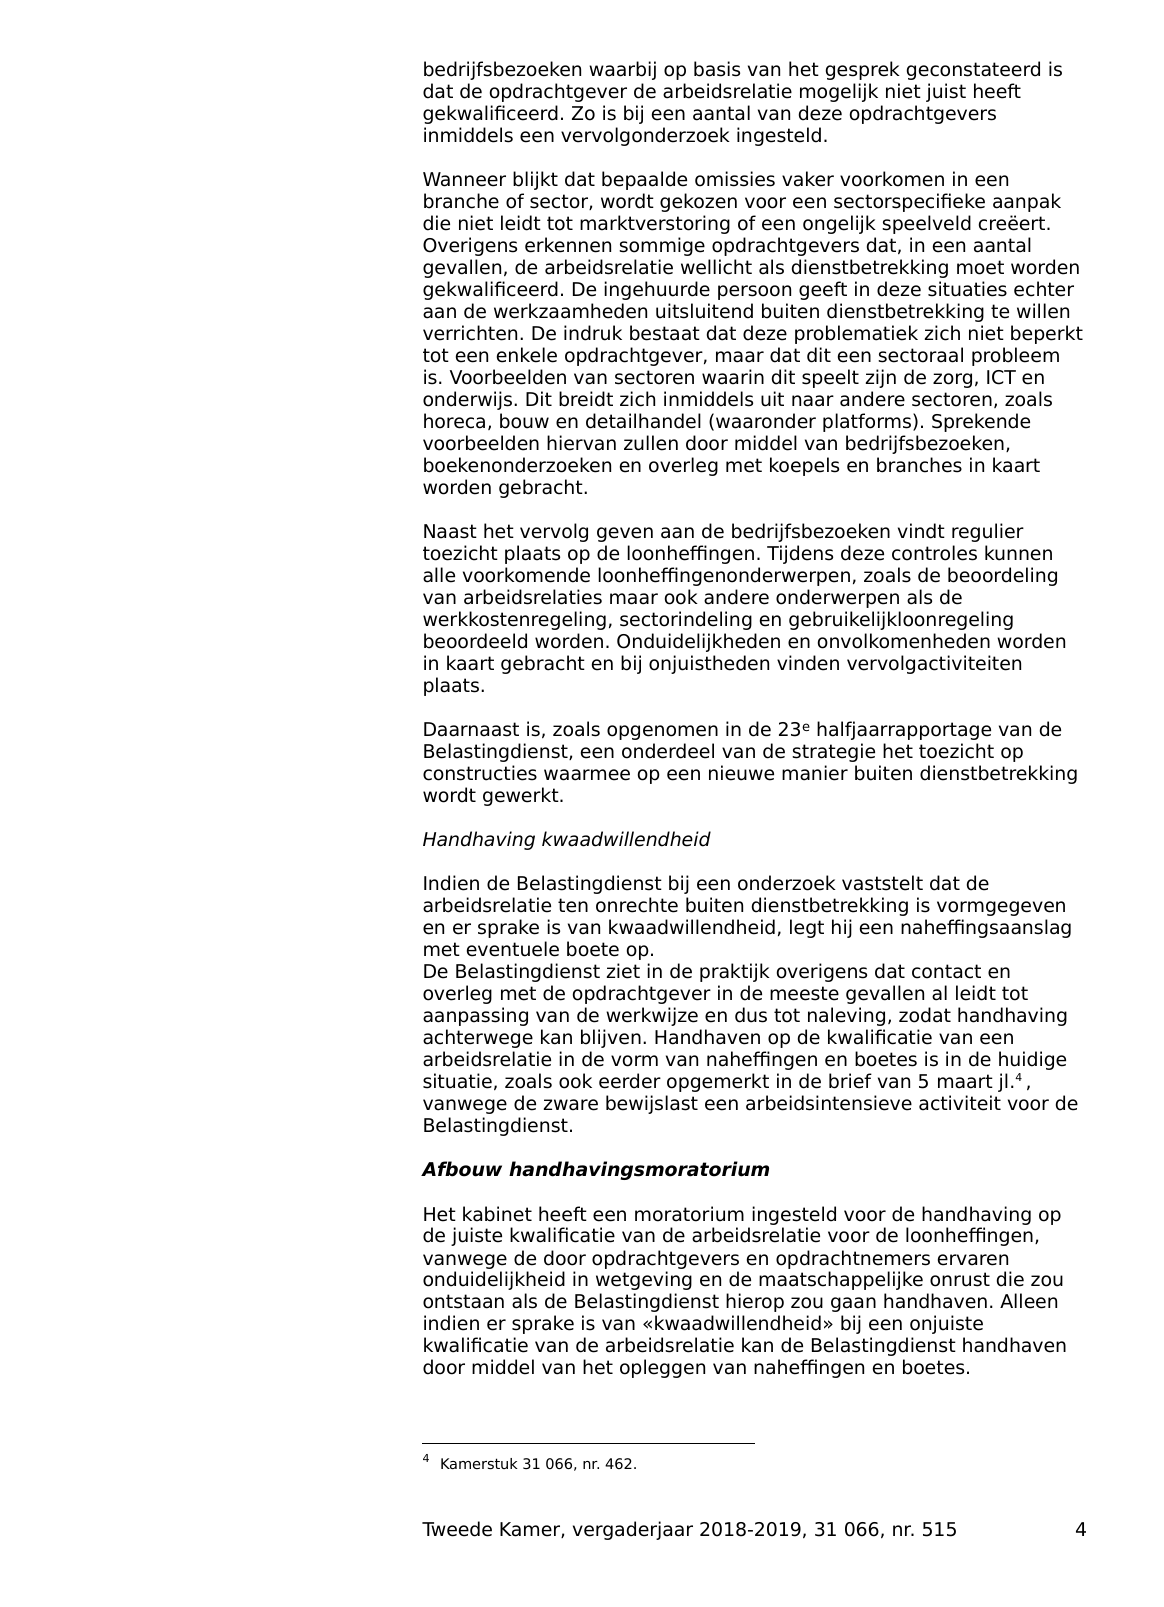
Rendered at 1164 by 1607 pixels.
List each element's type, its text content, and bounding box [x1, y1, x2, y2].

text Kamerstuk 31 066, nr. 462. [422, 1452, 1087, 1474]
text Naast het vervolg geven aan de bedrijfsbezoeken vindt regulier toezicht plaats op de loonheffingen. Tijdens deze controles kunnen alle voorkomende loonheffingenonderwerpen, zoals de beoordeling van arbeidsrelaties maar ook andere onderwerpen als de werkkostenregeling, sectorindeling en gebruikelijkloonregeling beoordeeld worden. Onduidelijkheden en onvolkomenheden worden in kaart gebracht en bij onjuistheden vinden vervolgactiviteiten plaats. [422, 521, 1087, 697]
text bedrijfsbezoeken waarbij op basis van het gesprek geconstateerd is dat de opdrachtgever de arbeidsrelatie mogelijk niet juist heeft gekwalificeerd. Zo is bij een aantal van deze opdrachtgevers inmiddels een vervolgonderzoek ingesteld. [422, 59, 1087, 147]
text Indien de Belastingdienst bij een onderzoek vaststelt dat de arbeidsrelatie ten onrechte buiten dienstbetrekking is vormgegeven en er sprake is van kwaadwillendheid, legt hij een naheffingsaanslag met eventuele boete op. [422, 873, 1087, 961]
text Het kabinet heeft een moratorium ingesteld voor de handhaving op de juiste kwalificatie van de arbeidsrelatie voor de loonheffingen, vanwege de door opdrachtgevers en opdrachtnemers ervaren onduidelijkheid in wetgeving en de maatschappelijke onrust die zou ontstaan als de Belastingdienst hierop zou gaan handhaven. Alleen indien er sprake is van «kwaadwillendheid» bij een onjuiste kwalificatie van de arbeidsrelatie kan de Belastingdienst handhaven door middel van het opleggen van naheffingen en boetes. [422, 1203, 1087, 1379]
text Daarnaast is, zoals opgenomen in de 23e halfjaarrapportage van de Belastingdienst, een onderdeel van de strategie het toezicht op constructies waarmee op een nieuwe manier buiten dienstbetrekking wordt gewerkt. [422, 719, 1087, 807]
subtitle Handhaving kwaadwillendheid [422, 829, 1087, 851]
text De Belastingdienst ziet in de praktijk overigens dat contact en overleg met de opdrachtgever in de meeste gevallen al leidt tot aanpassing van de werkwijze en dus tot naleving, zodat handhaving achterwege kan blijven. Handhaven op de kwalificatie van een arbeidsrelatie in de vorm van naheffingen en boetes is in de huidige situatie, zoals ook eerder opgemerkt in de brief van 5 maart jl., vanwege de zware bewijslast een arbeidsintensieve activiteit voor de Belastingdienst. [422, 961, 1087, 1137]
subtitle Afbouw handhavingsmoratorium [422, 1159, 1087, 1181]
text Wanneer blijkt dat bepaalde omissies vaker voorkomen in een branche of sector, wordt gekozen voor een sectorspecifieke aanpak die niet leidt tot marktverstoring of een ongelijk speelveld creëert. Overigens erkennen sommige opdrachtgevers dat, in een aantal gevallen, de arbeidsrelatie wellicht als dienstbetrekking moet worden gekwalificeerd. De ingehuurde persoon geeft in deze situaties echter aan de werkzaamheden uitsluitend buiten dienstbetrekking te willen verrichten. De indruk bestaat dat deze problematiek zich niet beperkt tot een enkele opdrachtgever, maar dat dit een sectoraal probleem is. Voorbeelden van sectoren waarin dit speelt zijn de zorg, ICT en onderwijs. Dit breidt zich inmiddels uit naar andere sectoren, zoals horeca, bouw en detailhandel (waaronder platforms). Sprekende voorbeelden hiervan zullen door middel van bedrijfsbezoeken, boekenonderzoeken en overleg met koepels en branches in kaart worden gebracht. [422, 169, 1087, 499]
